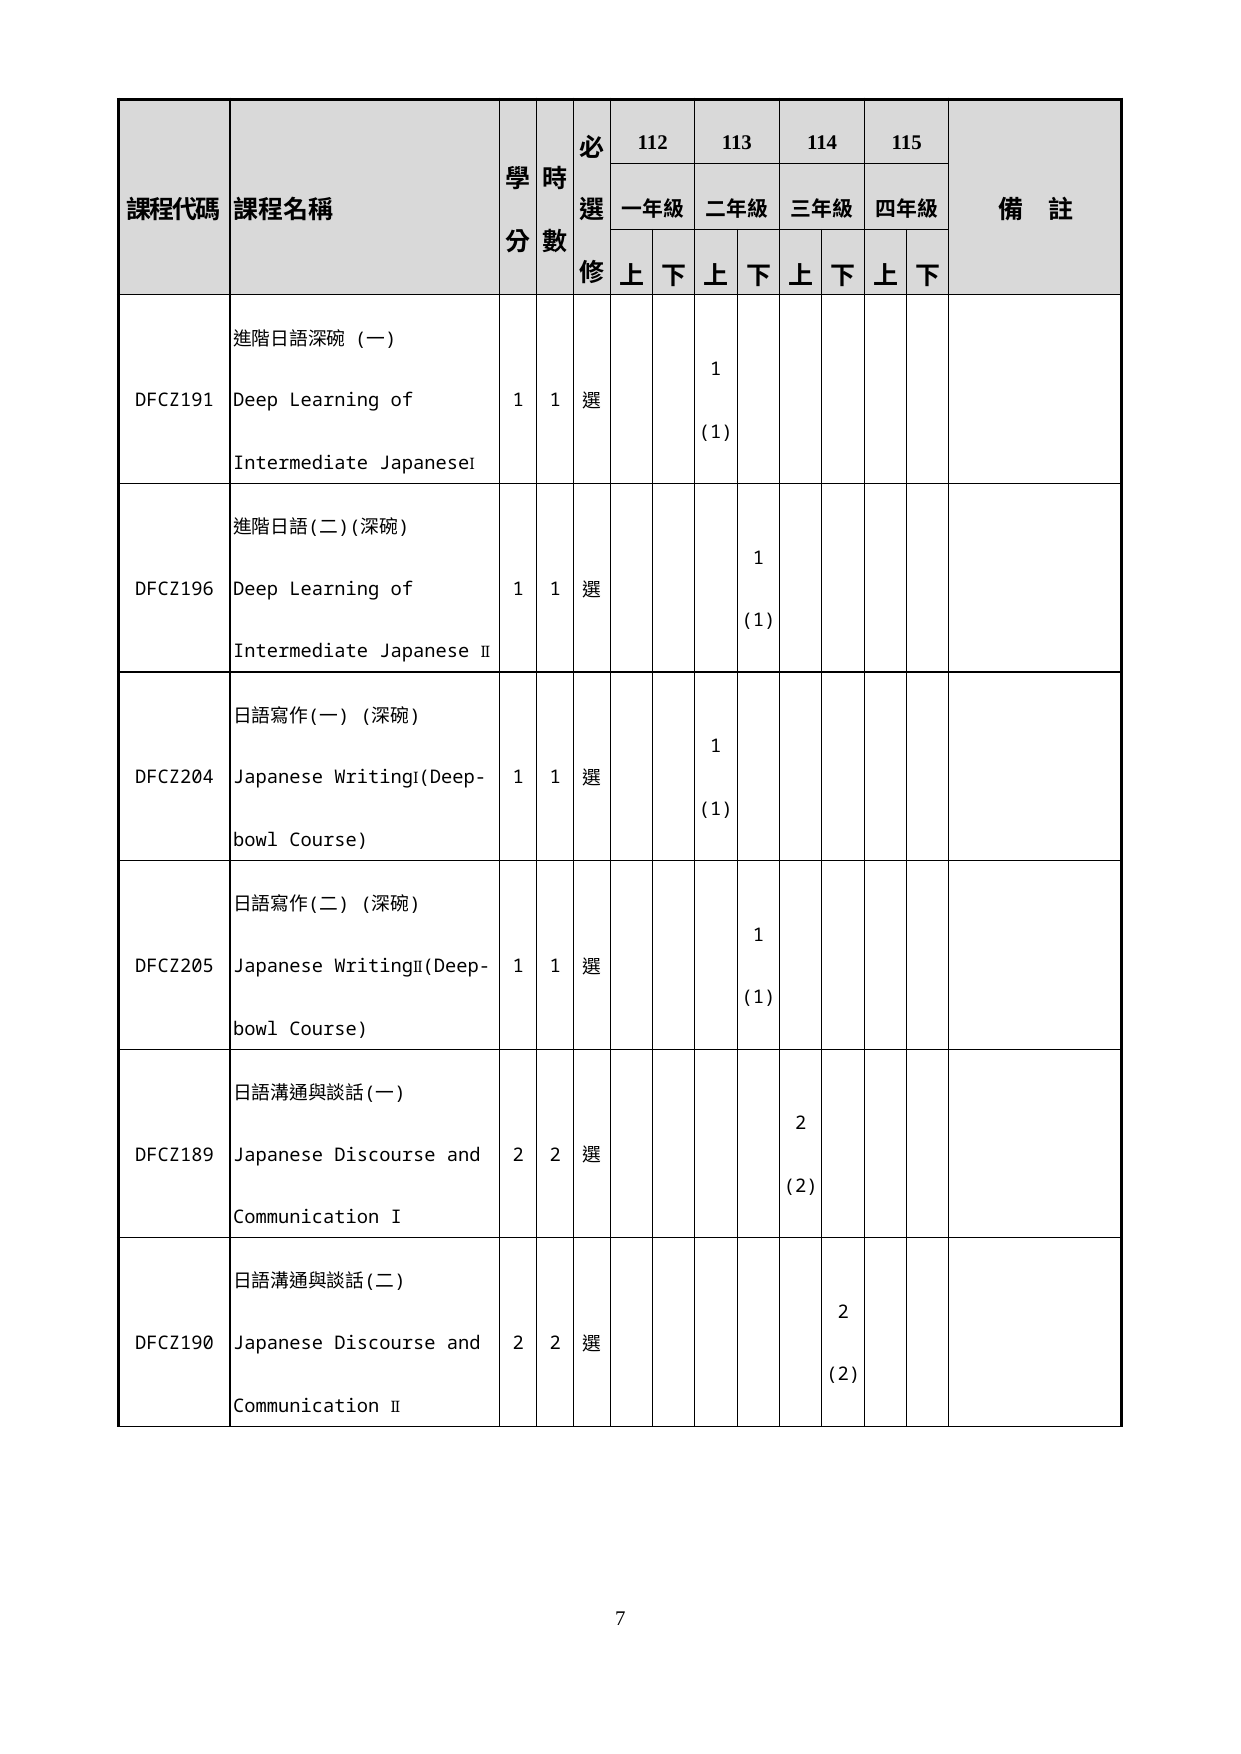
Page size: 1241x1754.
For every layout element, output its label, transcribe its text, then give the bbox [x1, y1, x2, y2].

table_cell [780, 861, 821, 1048]
table_cell 進階日語(二)(深碗) Deep Learning of Intermediate Japanese Ⅱ [231, 484, 499, 671]
table_header 課程代碼 [120, 101, 229, 294]
table_cell [738, 1050, 779, 1237]
table_cell [653, 295, 694, 483]
table_cell [865, 861, 906, 1048]
table_header 115 [865, 101, 948, 163]
table_header 時數 [537, 101, 573, 294]
table_cell DFCZ204 [120, 673, 229, 860]
table_cell DFCZ205 [120, 861, 229, 1048]
table_cell [780, 1238, 821, 1426]
table_cell DFCZ191 [120, 295, 229, 483]
table_cell [822, 484, 864, 671]
table_cell 2 (2) [822, 1238, 864, 1426]
table_cell [738, 295, 779, 483]
table_cell DFCZ189 [120, 1050, 229, 1237]
table_cell [611, 673, 652, 860]
table_cell 2 [537, 1050, 573, 1237]
table_cell [822, 1050, 864, 1237]
table_cell [780, 295, 821, 483]
table_cell 1 [500, 484, 536, 671]
table_cell 四年級 [865, 164, 948, 229]
table_cell 1 [500, 295, 536, 483]
table_cell 1 [537, 295, 573, 483]
table_cell 二年級 [695, 164, 779, 229]
table_cell [611, 295, 652, 483]
table_cell [780, 484, 821, 671]
table_cell [695, 1050, 737, 1237]
table_header 114 [780, 101, 864, 163]
table_cell [907, 673, 948, 860]
table_cell 1 (1) [738, 861, 779, 1048]
table_cell [822, 861, 864, 1048]
table_cell [738, 673, 779, 860]
table_cell [653, 484, 694, 671]
table_cell 1 [537, 673, 573, 860]
table_cell 1 [537, 484, 573, 671]
table_cell [611, 861, 652, 1048]
table_cell 日語溝通與談話(二) Japanese Discourse and Communication Ⅱ [231, 1238, 499, 1426]
table_cell 下 [907, 230, 948, 294]
table_cell 下 [738, 230, 779, 294]
table_cell 上 [865, 230, 906, 294]
table_header 113 [695, 101, 779, 163]
table_header 學分 [500, 101, 536, 294]
table_cell 選 [574, 295, 610, 483]
table_cell 2 [500, 1050, 536, 1237]
table_header 必選修 [574, 101, 610, 294]
table_cell [907, 1050, 948, 1237]
table_cell [611, 484, 652, 671]
table_cell 1 [500, 673, 536, 860]
table_cell [653, 1050, 694, 1237]
table_cell 2 (2) [780, 1050, 821, 1237]
table_cell 下 [822, 230, 864, 294]
table_cell 2 [500, 1238, 536, 1426]
table_cell [949, 1050, 1120, 1237]
table_cell 日語寫作(一) (深碗) Japanese WritingⅠ(Deep-bowl Course) [231, 673, 499, 860]
table_cell [865, 1050, 906, 1237]
table_cell [907, 1238, 948, 1426]
table_cell 1 (1) [695, 295, 737, 483]
table_cell 進階日語深碗 (一) Deep Learning of Intermediate JapaneseⅠ [231, 295, 499, 483]
table_cell [780, 673, 821, 860]
table_cell [611, 1050, 652, 1237]
table_cell [653, 673, 694, 860]
table_header 備 註 [949, 101, 1120, 294]
table_cell 1 (1) [738, 484, 779, 671]
table_cell [907, 295, 948, 483]
table_cell 選 [574, 1050, 610, 1237]
table_cell [738, 1238, 779, 1426]
table_header 112 [611, 101, 694, 163]
table_cell [865, 1238, 906, 1426]
table_cell [865, 295, 906, 483]
table_cell [949, 1238, 1120, 1426]
table_cell 上 [611, 230, 652, 294]
table_cell 選 [574, 1238, 610, 1426]
table_cell 上 [695, 230, 737, 294]
table_cell [611, 1238, 652, 1426]
table_cell [822, 295, 864, 483]
table_cell 下 [653, 230, 694, 294]
table_cell 三年級 [780, 164, 864, 229]
table_cell [865, 484, 906, 671]
table_cell [653, 1238, 694, 1426]
table_cell [653, 861, 694, 1048]
table_cell [695, 1238, 737, 1426]
table_cell [695, 484, 737, 671]
table_cell 1 [537, 861, 573, 1048]
table_cell 一年級 [611, 164, 694, 229]
table_cell [822, 673, 864, 860]
table_cell 1 [500, 861, 536, 1048]
table_cell 日語寫作(二) (深碗) Japanese WritingⅡ(Deep-bowl Course) [231, 861, 499, 1048]
table_cell [949, 295, 1120, 483]
table_cell 1 (1) [695, 673, 737, 860]
table_cell 選 [574, 673, 610, 860]
table_cell [695, 861, 737, 1048]
table_cell DFCZ190 [120, 1238, 229, 1426]
table_cell [865, 673, 906, 860]
table_cell 選 [574, 861, 610, 1048]
table_cell [949, 484, 1120, 671]
table_cell [907, 484, 948, 671]
table_cell [907, 861, 948, 1048]
table_cell DFCZ196 [120, 484, 229, 671]
table_cell 上 [780, 230, 821, 294]
table_cell 日語溝通與談話(一) Japanese Discourse and Communication I [231, 1050, 499, 1237]
table_cell [949, 673, 1120, 860]
table_cell 選 [574, 484, 610, 671]
table_cell 2 [537, 1238, 573, 1426]
table_header 課程名稱 [231, 101, 499, 294]
table_cell [949, 861, 1120, 1048]
